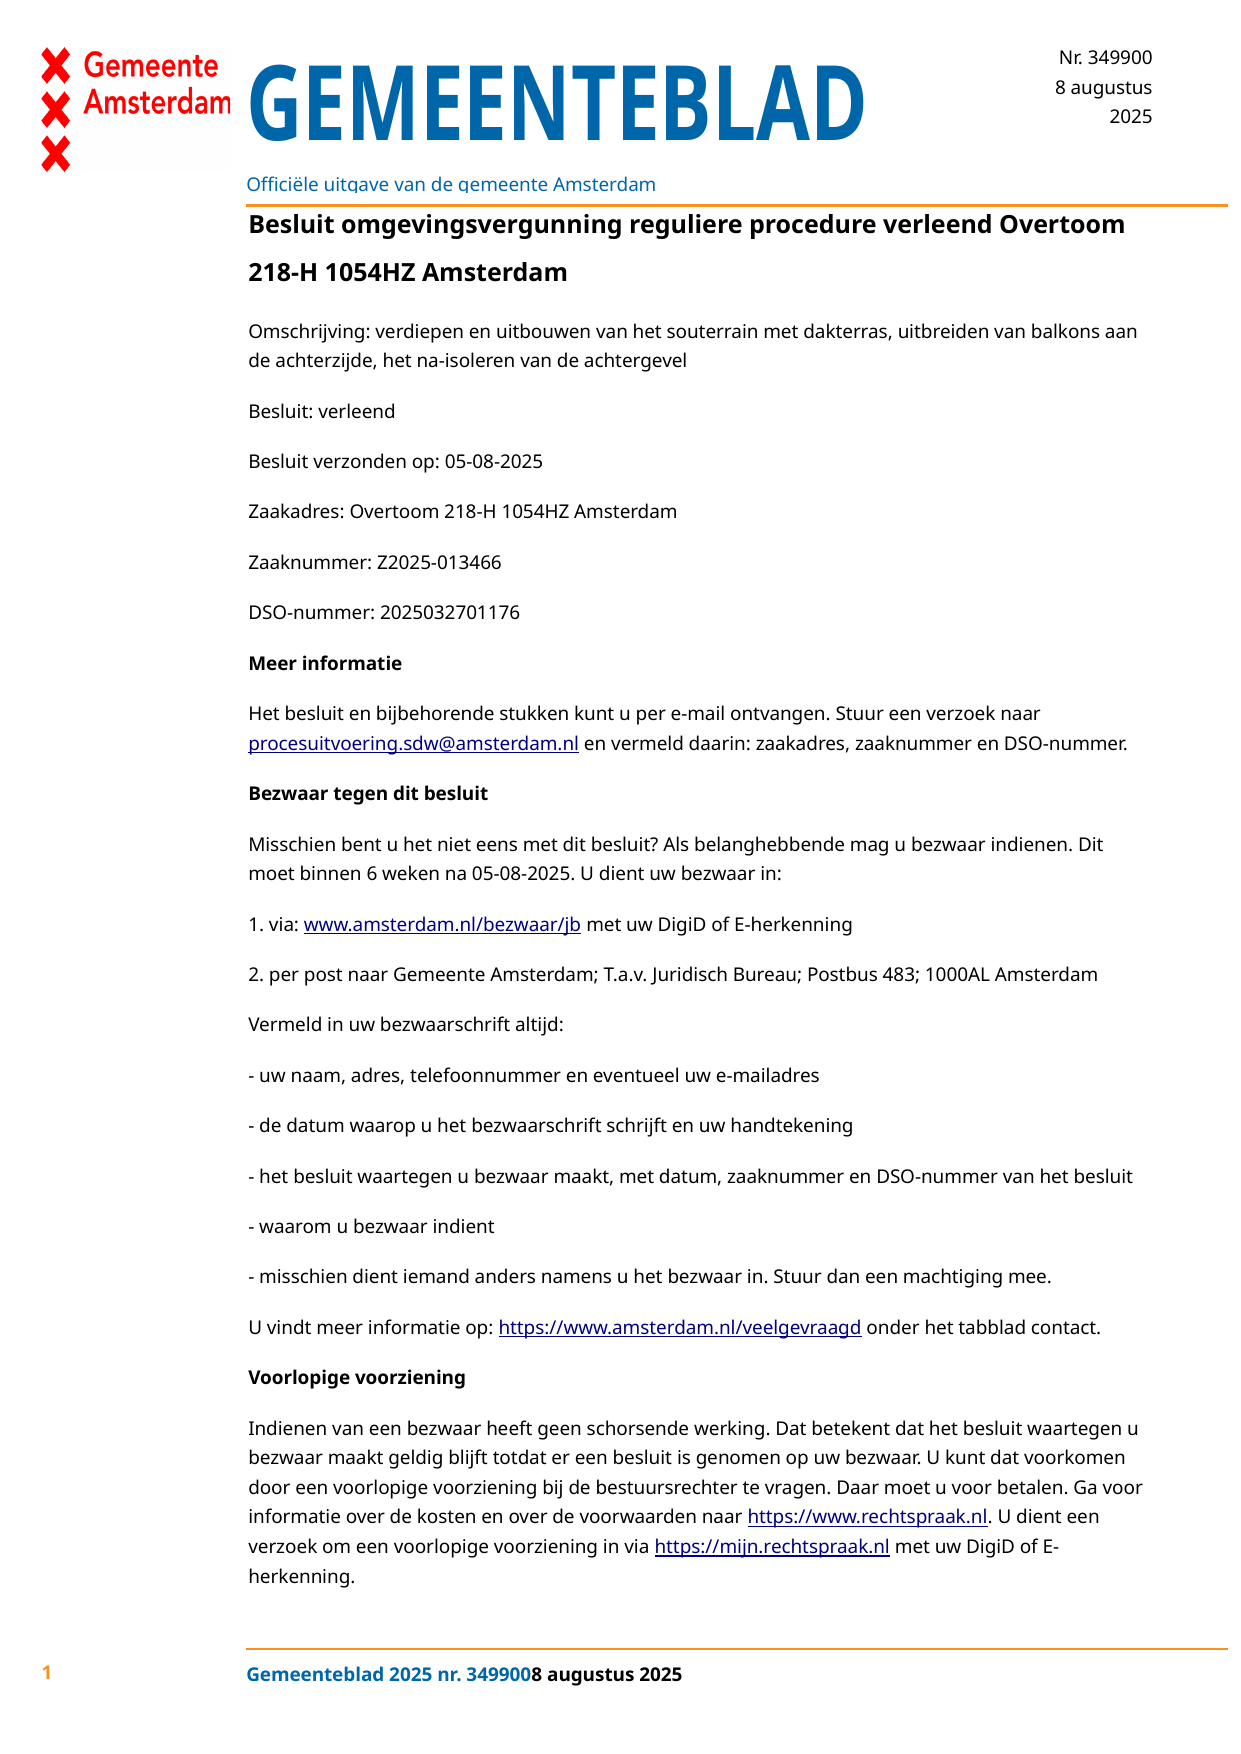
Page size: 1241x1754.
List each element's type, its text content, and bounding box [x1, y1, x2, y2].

text Misschien bent u het niet eens met dit besluit? Als belanghebbende mag u bezwaar indienen. Dit moet binnen 6 weken na 05-08-2025. U dient uw bezwaar in: [248, 831, 1152, 886]
text DSO-nummer: 2025032701176 [248, 599, 1152, 625]
text Besluit verzonden op: 05-08-2025 [248, 448, 1152, 474]
text Omschrijving: verdiepen en uitbouwen van het souterrain met dakterras, uitbreiden van balkons aan de achterzijde, het na-isoleren van de achtergevel [248, 318, 1152, 373]
text 1. via: www.amsterdam.nl/bezwaar/jb met uw DigiD of E-herkenning [248, 911, 1152, 937]
text - uw naam, adres, telefoonnummer en eventueel uw e-mailadres [248, 1062, 1152, 1088]
text - waarom u bezwaar indient [248, 1213, 1152, 1239]
text U vindt meer informatie op: https://www.amsterdam.nl/veelgevraagd onder het tabblad contact. [248, 1314, 1152, 1340]
picture [41, 47, 231, 172]
text 2. per post naar Gemeente Amsterdam; T.a.v. Juridisch Bureau; Postbus 483; 1000AL Amsterdam [248, 961, 1152, 987]
text Besluit omgevingsvergunning reguliere procedure verleend Overtoom 218-H 1054HZ Amsterdam [248, 207, 1152, 288]
text Indienen van een bezwaar heeft geen schorsende werking. Dat betekent dat het besluit waartegen u bezwaar maakt geldig blijft totdat er een besluit is genomen op uw bezwaar. U kunt dat voorkomen door een voorlopige voorziening bij de bestuursrechter te vragen. Daar moet u voor betalen. Ga voor informatie over de kosten en over de voorwaarden naar https://www.rechtspraak.nl. U dient een verzoek om een voorlopige voorziening in via https://mijn.rechtspraak.nl met uw DigiD of E-herkenning. [248, 1415, 1152, 1589]
text - het besluit waartegen u bezwaar maakt, met datum, zaaknummer en DSO-nummer van het besluit [248, 1163, 1152, 1189]
text Voorlopige voorziening [248, 1364, 1152, 1390]
text Het besluit en bijbehorende stukken kunt u per e-mail ontvangen. Stuur een verzoek naar procesuitvoering.sdw@amsterdam.nl en vermeld daarin: zaakadres, zaaknummer en DSO-nummer. [248, 700, 1152, 756]
text Meer informatie [248, 650, 1152, 676]
text Bezwaar tegen dit besluit [248, 780, 1152, 806]
text - misschien dient iemand anders namens u het bezwaar in. Stuur dan een machtiging mee. [248, 1264, 1152, 1289]
text Zaakadres: Overtoom 218-H 1054HZ Amsterdam [248, 499, 1152, 524]
text Vermeld in uw bezwaarschrift altijd: [248, 1012, 1152, 1037]
text - de datum waarop u het bezwaarschrift schrijft en uw handtekening [248, 1112, 1152, 1138]
text Besluit: verleend [248, 398, 1152, 424]
text Zaaknummer: Z2025-013466 [248, 549, 1152, 575]
